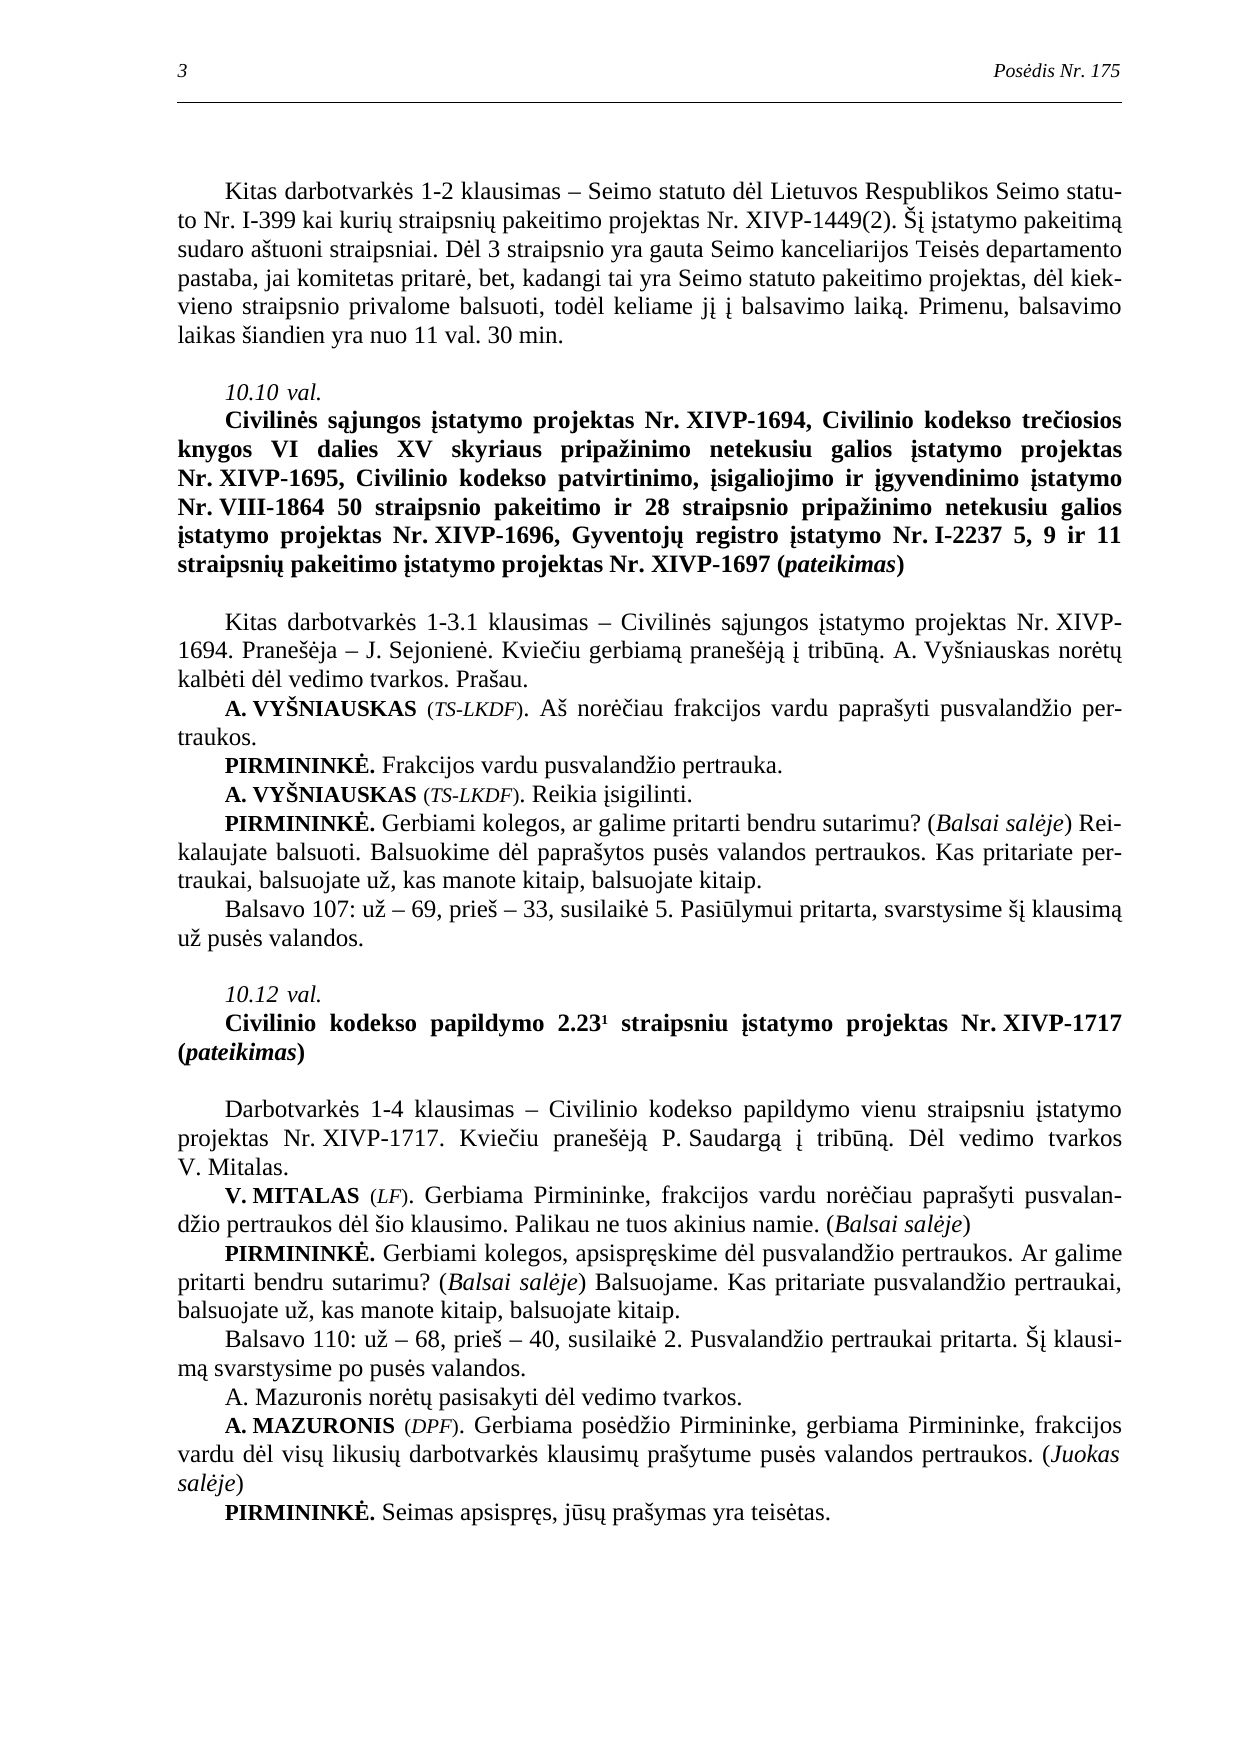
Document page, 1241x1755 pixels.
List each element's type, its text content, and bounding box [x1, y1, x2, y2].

text A. MAZURONIS (DPF). Ger­bia­ma po­sė­džio Pir­mi­nin­ke, ger­bia­ma Pir­mi­nin­ke, frak­ci­jos var­du dėl vi­sų li­ku­sių dar­bo­tvarkės klau­si­mų pra­šy­tu­me pu­sės va­lan­dos per­trau­kos. (Juo­kas sa­lė­je) [177, 1410, 1122, 1497]
text A. Ma­zu­ro­nis no­rė­tų pa­si­sa­ky­ti dėl ve­di­mo tvar­kos. [177, 1382, 1122, 1410]
text Ki­tas dar­bo­tvarkės 1-3.1 klau­si­mas – Ci­vi­li­nės są­jun­gos įsta­ty­mo pro­jek­tas Nr. XIVP-1694. Pra­ne­šė­ja – J. Se­jo­nie­nė. Kvie­čiu ger­bia­mą pra­ne­šė­ją į tri­bū­ną. A. Vyš­niaus­kas no­rė­tų kal­bė­ti dėl ve­di­mo tvar­kos. Pra­šau. [177, 607, 1122, 693]
text Ci­vi­li­nės są­jun­gos įsta­ty­mo pro­jek­tas Nr. XIVP-1694, Ci­vi­li­nio ko­dek­so tre­čio­sios kny­gos VI da­lies XV sky­riaus pri­pa­ži­ni­mo ne­te­ku­siu ga­lios įsta­ty­mo pro­jek­tas Nr. XIVP-1695, Ci­vi­li­nio ko­dek­so pa­tvir­ti­ni­mo, įsi­ga­lio­ji­mo ir įgy­ven­di­ni­mo įsta­ty­mo Nr. VIII-1864 50 straips­nio pa­kei­ti­mo ir 28 straips­nio pri­pa­ži­ni­mo ne­te­ku­siu ga­lios įstaty­mo pro­jek­tas Nr. XIVP-1696, Gy­ven­to­jų re­gist­ro įsta­ty­mo Nr. I-2237 5, 9 ir 11 straips­nių pa­kei­ti­mo įsta­ty­mo pro­jek­tas Nr. XIVP-1697 (pa­tei­ki­mas) [177, 405, 1122, 578]
text Dar­bo­tvarkės 1-4 klau­si­mas – Ci­vi­li­nio ko­dek­so pa­pil­dy­mo vie­nu straips­niu įsta­ty­mo pro­jek­tas Nr. XIVP-1717. Kvie­čiu pra­ne­šė­ją P. Sau­dar­gą į tri­bū­ną. Dėl ve­di­mo tvar­kos V. Mi­ta­las. [177, 1094, 1122, 1180]
text PIRMININKĖ. Sei­mas ap­si­spręs, jū­sų pra­šy­mas yra tei­sė­tas. [177, 1497, 1122, 1525]
text PIRMININKĖ. Ger­bia­mi ko­le­gos, ap­si­spręs­ki­me dėl pus­va­lan­džio per­trau­kos. Ar ga­li­me pri­tar­ti ben­dru su­ta­ri­mu? (Bal­sai sa­lė­je) Bal­suo­ja­me. Kas pri­ta­ria­te pus­va­lan­džio per­trau­kai, bal­suo­ja­te už, kas ma­no­te ki­taip, bal­suo­ja­te ki­taip. [177, 1238, 1122, 1324]
text A. VYŠNIAUSKAS (TS-LKDF). Rei­kia įsi­gi­lin­ti. [177, 779, 1122, 808]
text Bal­sa­vo 110: už – 68, prieš – 40, su­si­lai­kė 2. Pus­va­lan­džio per­trau­kai pri­tar­ta. Šį klau­si­mą svars­ty­si­me po pu­sės va­lan­dos. [177, 1324, 1122, 1382]
text Bal­sa­vo 107: už – 69, prieš – 33, su­si­lai­kė 5. Pa­siū­ly­mui pri­tar­ta, svars­ty­si­me šį klau­si­mą už pu­sės va­lan­dos. [177, 894, 1122, 952]
text PIRMININKĖ. Ger­bia­mi ko­le­gos, ar ga­li­me pri­tar­ti ben­dru su­ta­ri­mu? (Bal­sai sa­lė­je) Rei­ka­lau­ja­te bal­suo­ti. Bal­suo­ki­me dėl pa­pra­šy­tos pu­sės va­lan­dos per­trau­kos. Kas pri­ta­ria­te per­trau­kai, bal­suo­ja­te už, kas ma­no­te ki­taip, bal­suo­ja­te ki­taip. [177, 808, 1122, 894]
text Ci­vi­li­nio ko­dek­so pa­pil­dy­mo 2.231 straips­niu įsta­ty­mo pro­jek­tas Nr. XIVP-1717 (patei­ki­mas) [177, 1008, 1122, 1065]
text 10.12 val. [224, 980, 1122, 1008]
text 10.10 val. [224, 378, 1122, 405]
text PIRMININKĖ. Frak­ci­jos var­du pus­va­lan­džio per­trau­ka. [177, 750, 1122, 779]
text V. MITALAS (LF). Ger­bia­ma Pir­mi­nin­ke, frak­ci­jos var­du no­rė­čiau pa­pra­šy­ti pus­va­lan­džio per­trau­kos dėl šio klau­si­mo. Pa­li­kau ne tuos aki­nius na­mie. (Bal­sai sa­lė­je) [177, 1180, 1122, 1238]
text Ki­tas dar­bo­tvarkės 1-2 klau­si­mas – Sei­mo sta­tu­to dėl Lie­tu­vos Res­pub­li­kos Sei­mo sta­tu­to Nr. I-399 kai ku­rių straips­nių pa­kei­ti­mo pro­jek­tas Nr. XIVP-1449(2). Šį įsta­ty­mo pa­kei­ti­mą su­da­ro aš­tuo­ni straips­niai. Dėl 3 straips­nio yra gau­ta Sei­mo kan­ce­lia­ri­jos Tei­sės de­par­ta­men­to pa­sta­ba, jai ko­mi­te­tas pri­ta­rė, bet, ka­dan­gi tai yra Sei­mo sta­tu­to pa­kei­ti­mo pro­jek­tas, dėl kiek­vie­no straips­nio pri­va­lo­me bal­suo­ti, to­dėl ke­lia­me jį į bal­sa­vi­mo lai­ką. Pri­me­nu, bal­sa­vi­mo lai­kas šian­dien yra nuo 11 val. 30 min. [177, 176, 1122, 349]
text A. VYŠNIAUSKAS (TS-LKDF). Aš no­rė­čiau frak­ci­jos var­du pa­pra­šy­ti pus­va­lan­džio per­trau­kos. [177, 693, 1122, 750]
